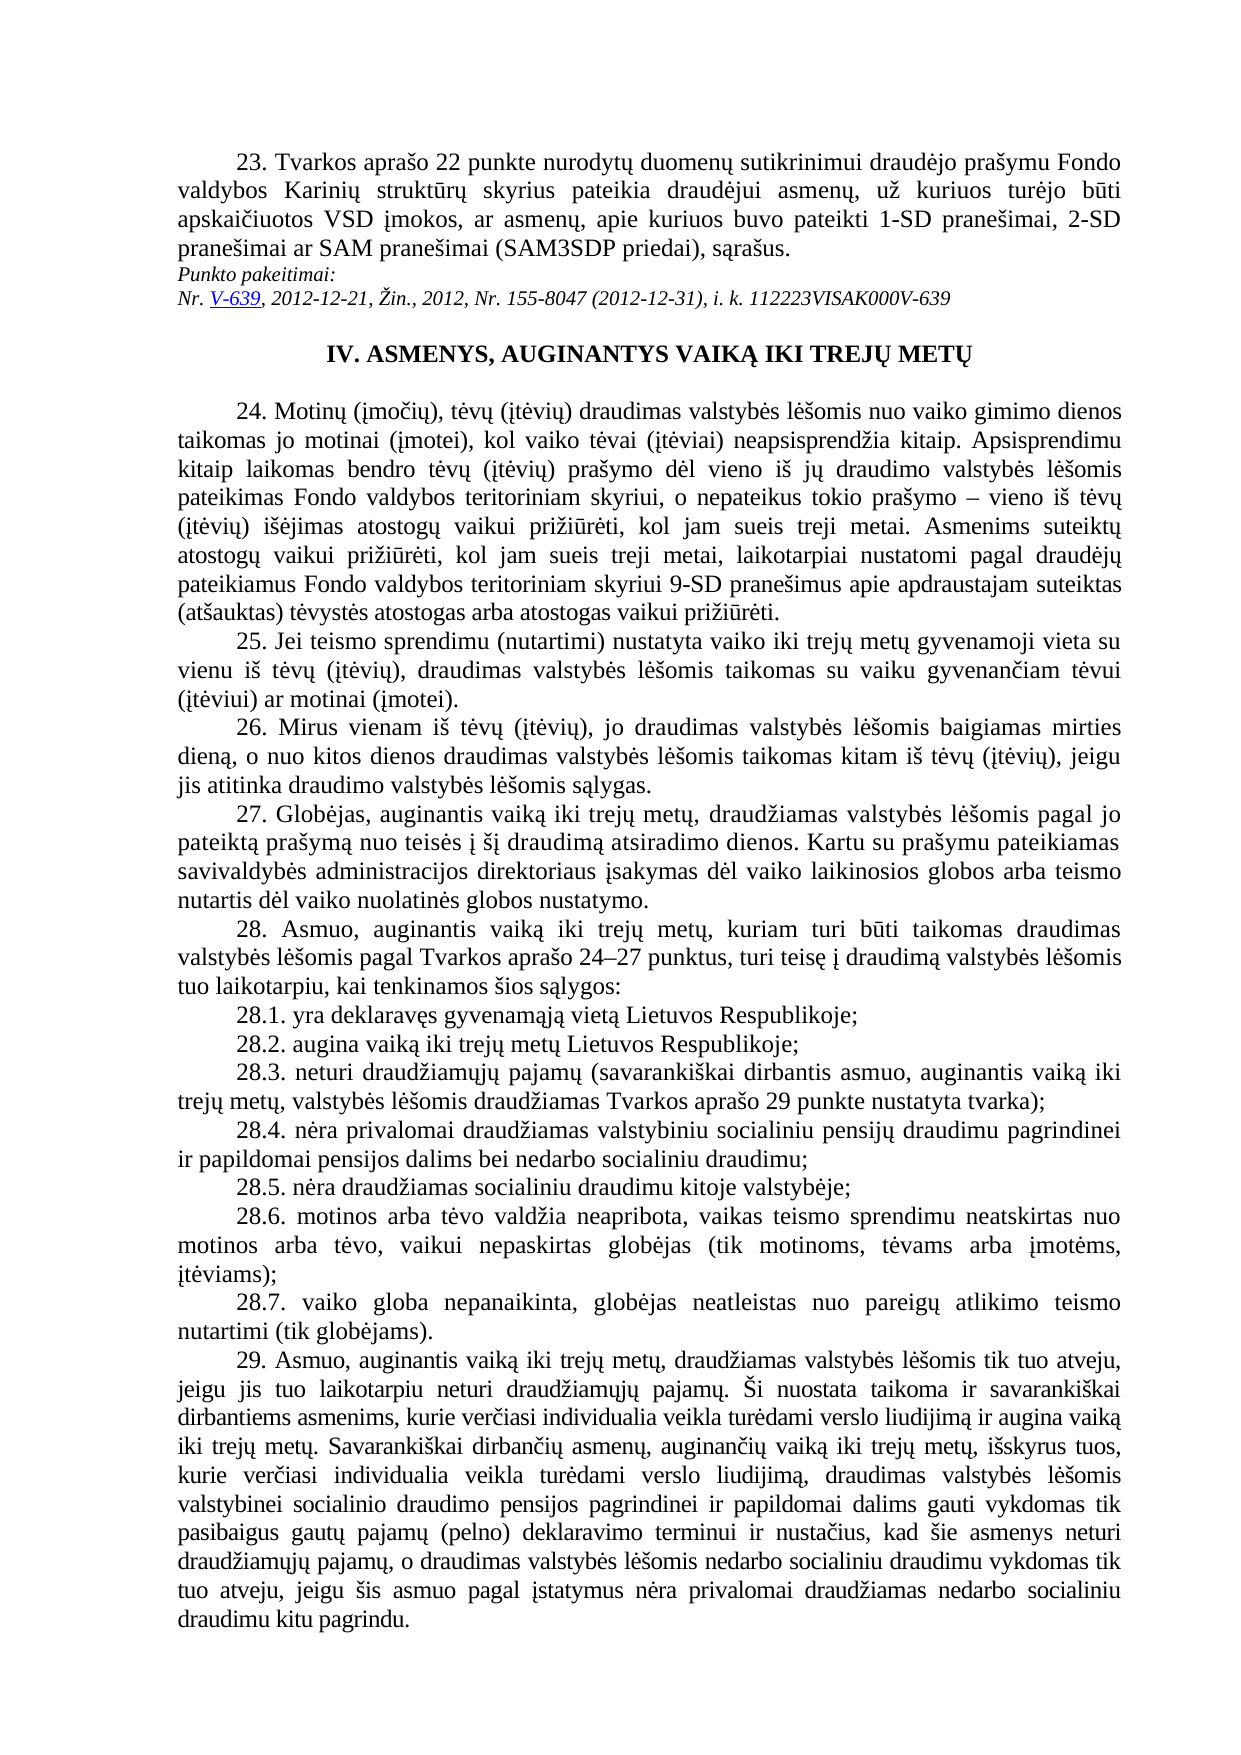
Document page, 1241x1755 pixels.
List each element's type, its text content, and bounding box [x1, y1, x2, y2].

text 25. Jei teismo sprendimu (nutartimi) nustatyta vaiko iki trejų metų gyvenamoji vieta su vienu iš tėvų (įtėvių), draudimas valstybės lėšomis taikomas su vaiku gyvenančiam tėvui (įtėviui) ar motinai (įmotei). [177, 626, 1122, 712]
text 28.1. yra deklaravęs gyvenamąją vietą Lietuvos Respublikoje; [177, 1000, 1122, 1029]
text 28.5. nėra draudžiamas socialiniu draudimu kitoje valstybėje; [177, 1172, 1122, 1201]
text 26. Mirus vienam iš tėvų (įtėvių), jo draudimas valstybės lėšomis baigiamas mirties dieną, o nuo kitos dienos draudimas valstybės lėšomis taikomas kitam iš tėvų (įtėvių), jeigu jis atitinka draudimo valstybės lėšomis sąlygas. [177, 712, 1122, 799]
text 27. Globėjas, auginantis vaiką iki trejų metų, draudžiamas valstybės lėšomis pagal jo pateiktą prašymą nuo teisės į šį draudimą atsiradimo dienos. Kartu su prašymu pateikiamas savivaldybės administracijos direktoriaus įsakymas dėl vaiko laikinosios globos arba teismo nutartis dėl vaiko nuolatinės globos nustatymo. [177, 799, 1122, 914]
text 28.2. augina vaiką iki trejų metų Lietuvos Respublikoje; [177, 1029, 1122, 1057]
text 28.6. motinos arba tėvo valdžia neapribota, vaikas teismo sprendimu neatskirtas nuo motinos arba tėvo, vaikui nepaskirtas globėjas (tik motinoms, tėvams arba įmotėms, įtėviams); [177, 1201, 1122, 1287]
text 28. Asmuo, auginantis vaiką iki trejų metų, kuriam turi būti taikomas draudimas valstybės lėšomis pagal Tvarkos aprašo 24–27 punktus, turi teisę į draudimą valstybės lėšomis tuo laikotarpiu, kai tenkinamos šios sąlygos: [177, 914, 1122, 1000]
text 29. Asmuo, auginantis vaiką iki trejų metų, draudžiamas valstybės lėšomis tik tuo atveju, jeigu jis tuo laikotarpiu neturi draudžiamųjų pajamų. Ši nuostata taikoma ir savarankiškai dirbantiems asmenims, kurie verčiasi individualia veikla turėdami verslo liudijimą ir augina vaiką iki trejų metų. Savarankiškai dirbančių asmenų, auginančių vaiką iki trejų metų, išskyrus tuos, kurie verčiasi individualia veikla turėdami verslo liudijimą, draudimas valstybės lėšomis valstybinei socialinio draudimo pensijos pagrindinei ir papildomai dalims gauti vykdomas tik pasibaigus gautų pajamų (pelno) deklaravimo terminui ir nustačius, kad šie asmenys neturi draudžiamųjų pajamų, o draudimas valstybės lėšomis nedarbo socialiniu draudimu vykdomas tik tuo atveju, jeigu šis asmuo pagal įstatymus nėra privalomai draudžiamas nedarbo socialiniu draudimu kitu pagrindu. [177, 1345, 1122, 1632]
text Punkto pakeitimai: [177, 262, 1122, 286]
text 28.3. neturi draudžiamųjų pajamų (savarankiškai dirbantis asmuo, auginantis vaiką iki trejų metų, valstybės lėšomis draudžiamas Tvarkos aprašo 29 punkte nustatyta tvarka); [177, 1057, 1122, 1115]
text IV. ASMENYS, AUGINANTYS VAIKĄ IKI TREJŲ METŲ [177, 339, 1122, 367]
text 24. Motinų (įmočių), tėvų (įtėvių) draudimas valstybės lėšomis nuo vaiko gimimo dienos taikomas jo motinai (įmotei), kol vaiko tėvai (įtėviai) neapsisprendžia kitaip. Apsisprendimu kitaip laikomas bendro tėvų (įtėvių) prašymo dėl vieno iš jų draudimo valstybės lėšomis pateikimas Fondo valdybos teritoriniam skyriui, o nepateikus tokio prašymo – vieno iš tėvų (įtėvių) išėjimas atostogų vaikui prižiūrėti, kol jam sueis treji metai. Asmenims suteiktų atostogų vaikui prižiūrėti, kol jam sueis treji metai, laikotarpiai nustatomi pagal draudėjų pateikiamus Fondo valdybos teritoriniam skyriui 9-SD pranešimus apie apdraustajam suteiktas (atšauktas) tėvystės atostogas arba atostogas vaikui prižiūrėti. [177, 396, 1122, 626]
text Nr. V-639, 2012-12-21, Žin., 2012, Nr. 155-8047 (2012-12-31), i. k. 112223VISAK000V-639 [177, 286, 1122, 310]
text 28.4. nėra privalomai draudžiamas valstybiniu socialiniu pensijų draudimu pagrindinei ir papildomai pensijos dalims bei nedarbo socialiniu draudimu; [177, 1115, 1122, 1172]
text 23. Tvarkos aprašo 22 punkte nurodytų duomenų sutikrinimui draudėjo prašymu Fondo valdybos Karinių struktūrų skyrius pateikia draudėjui asmenų, už kuriuos turėjo būti apskaičiuotos VSD įmokos, ar asmenų, apie kuriuos buvo pateikti 1-SD pranešimai, 2-SD pranešimai ar SAM pranešimai (SAM3SDP priedai), sąrašus. [177, 147, 1122, 262]
text 28.7. vaiko globa nepanaikinta, globėjas neatleistas nuo pareigų atlikimo teismo nutartimi (tik globėjams). [177, 1287, 1122, 1345]
